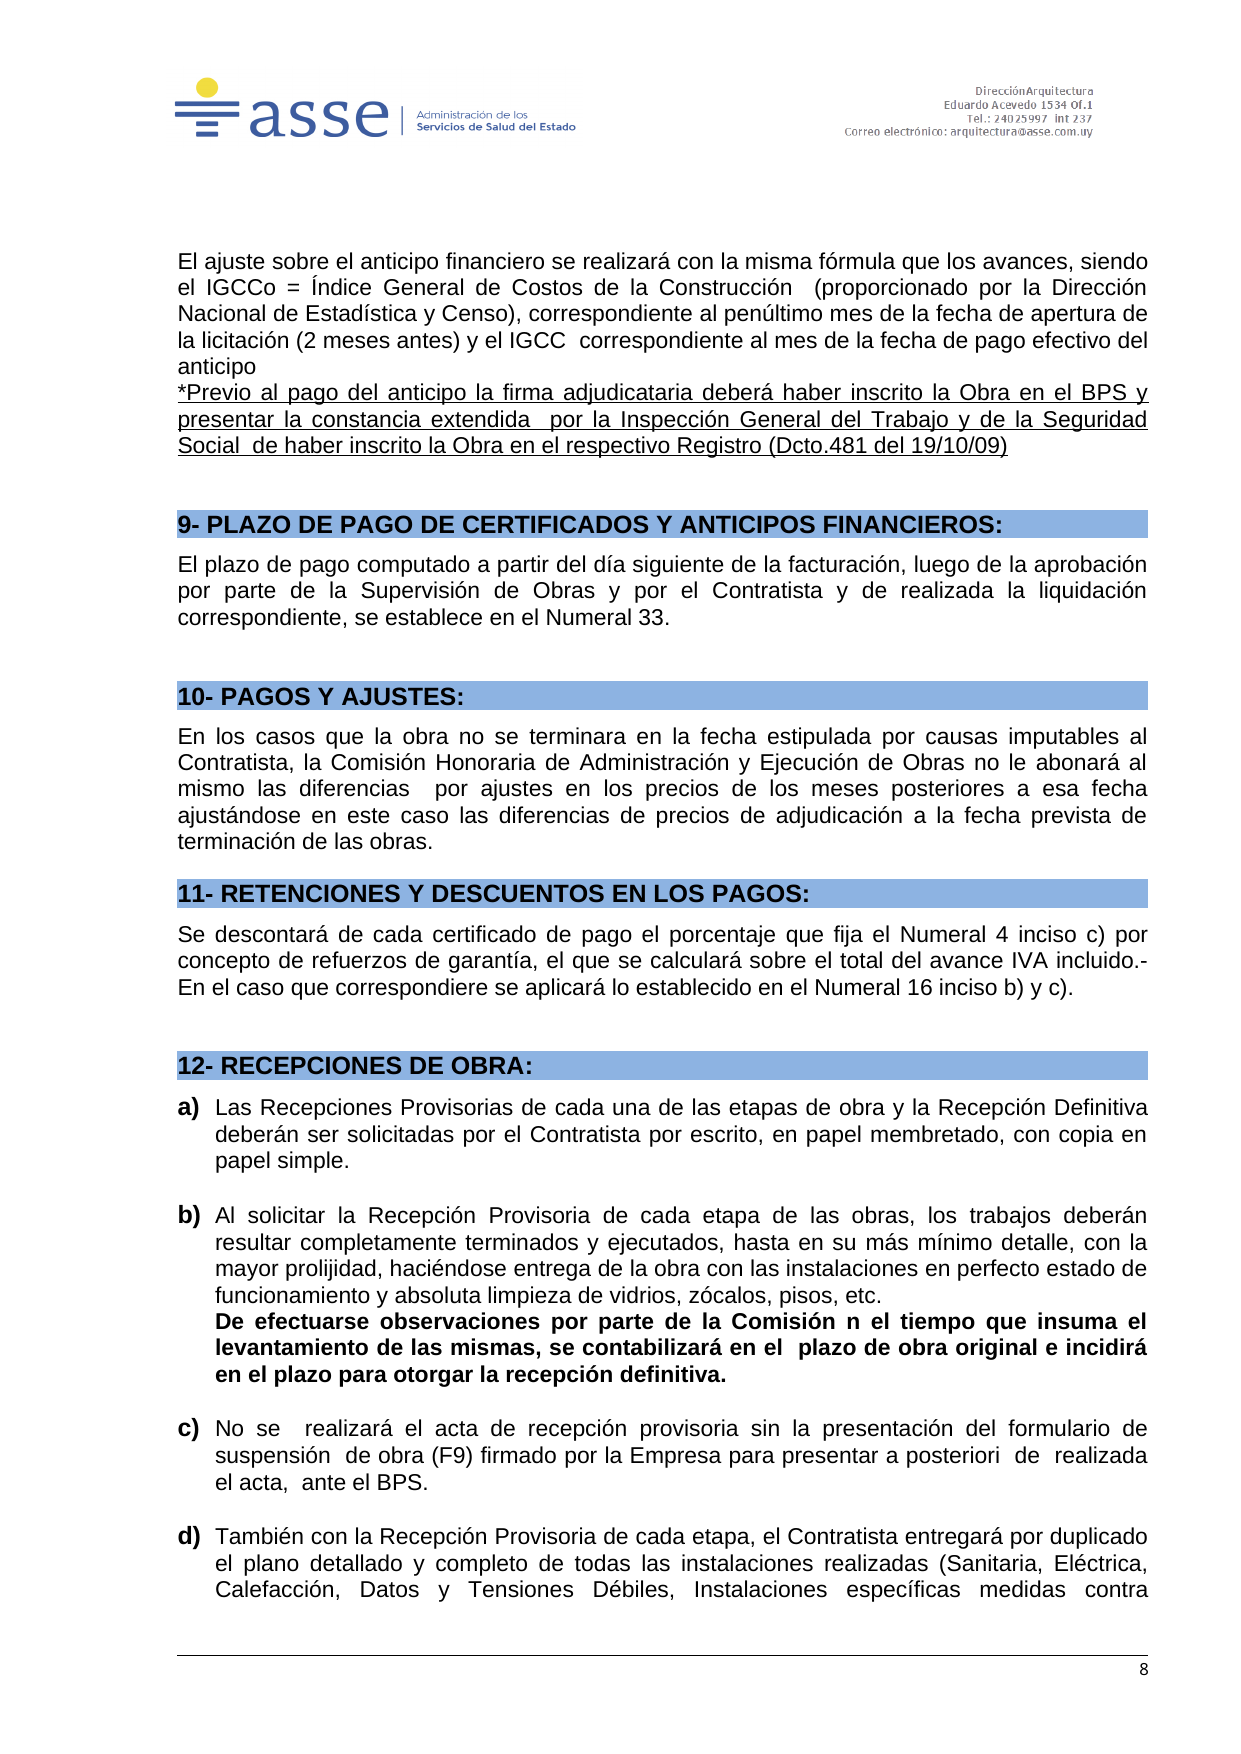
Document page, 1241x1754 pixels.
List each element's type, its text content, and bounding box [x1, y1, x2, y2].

text En los casos que la obra no se terminara en la fecha estipulada por causas imputables al Contratista, la Comisión Honoraria de Administración y Ejecución de Obras no le abonará al mismo las diferencias por ajustes en los precios de los meses posteriores a esa fecha ajustándose en este caso las diferencias de precios de adjudicación a la fecha prevista de terminación de las obras. [177, 723, 1148, 854]
picture [782, 83, 1094, 142]
subtitle 9- PLAZO DE PAGO DE CERTIFICADOS Y ANTICIPOS FINANCIEROS: [177, 510, 1148, 538]
picture [165, 66, 584, 148]
text *Previo al pago del anticipo la firma adjudicataria deberá haber inscrito la Obra en el BPS y [177, 379, 1148, 402]
list Al solicitar la Recepción Provisoria de cada etapa de las obras, los trabajos deberán resultar completamente terminados y ejecutados, hasta en su más mínimo detalle, con la mayor prolijidad, haciéndose entrega de la obra con las instalaciones en perfecto estado de funcionamiento y absoluta limpieza de vidrios, zócalos, pisos, etc. [177, 1200, 1148, 1308]
subtitle 11- RETENCIONES Y DESCUENTOS EN LOS PAGOS: [177, 879, 1148, 908]
text Social de haber inscrito la Obra en el respectivo Registro (Dcto.481 del 19/10/09) [177, 430, 1148, 458]
list También con la Recepción Provisoria de cada etapa, el Contratista entregará por duplicado el plano detallado y completo de todas las instalaciones realizadas (Sanitaria, Eléctrica, Calefacción, Datos y Tensiones Débiles, Instalaciones específicas medidas contra [177, 1521, 1148, 1603]
text Se descontará de cada certificado de pago el porcentaje que fija el Numeral 4 inciso c) por concepto de refuerzos de garantía, el que se calculará sobre el total del avance IVA incluido.- En el caso que correspondiere se aplicará lo establecido en el Numeral 16 inciso b) y c). [177, 921, 1148, 1000]
subtitle 10- PAGOS Y AJUSTES: [177, 681, 1148, 710]
list Las Recepciones Provisorias de cada una de las etapas de obra y la Recepción Definitiva deberán ser solicitadas por el Contratista por escrito, en papel membretado, con copia en papel simple. [177, 1092, 1148, 1174]
subtitle 12- RECEPCIONES DE OBRA: [177, 1051, 1148, 1080]
list No se realizará el acta de recepción provisoria sin la presentación del formulario de suspensión de obra (F9) firmado por la Empresa para presentar a posteriori de realizada el acta, ante el BPS. [177, 1413, 1148, 1495]
text El plazo de pago computado a partir del día siguiente de la facturación, luego de la aprobación por parte de la Supervisión de Obras y por el Contratista y de realizada la liquidación correspondiente, se establece en el Numeral 33. [177, 551, 1148, 630]
text presentar la constancia extendida por la Inspección General del Trabajo y de la Seguridad [177, 403, 1148, 429]
list De efectuarse observaciones por parte de la Comisión n el tiempo que insuma el levantamiento de las mismas, se contabilizará en el plazo de obra original e incidirá en el plazo para otorgar la recepción definitiva. [177, 1308, 1148, 1387]
text El ajuste sobre el anticipo financiero se realizará con la misma fórmula que los avances, siendo el IGCCo = Índice General de Costos de la Construcción (proporcionado por la Dirección Nacional de Estadística y Censo), correspondiente al penúltimo mes de la fecha de apertura de la licitación (2 meses antes) y el IGCC correspondiente al mes de la fecha de pago efectivo del anticipo [177, 248, 1148, 379]
